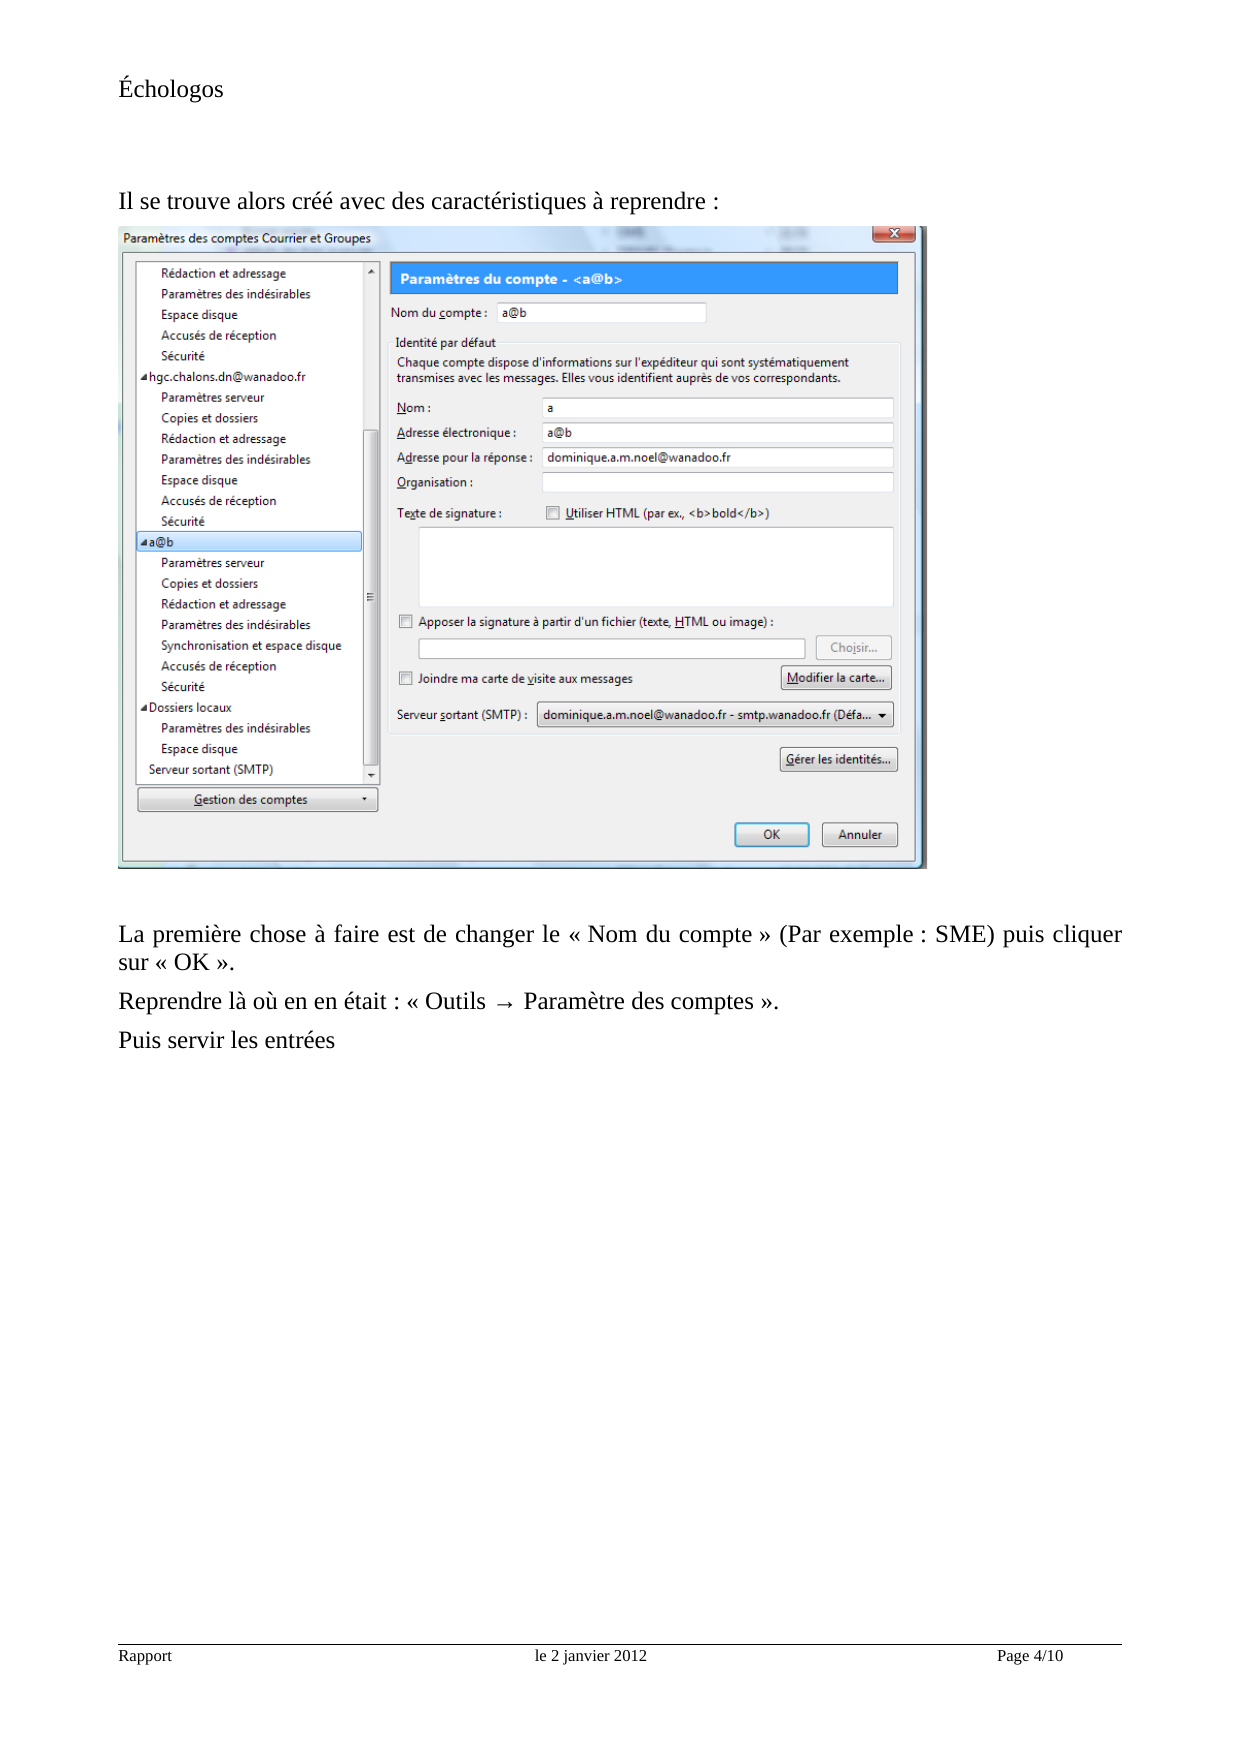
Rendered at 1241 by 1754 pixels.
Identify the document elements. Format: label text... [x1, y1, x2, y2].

text La première chose à faire est de changer le « Nom du compte » (Par exemple : SME) puis cliquer sur « OK ». [118, 920, 1122, 975]
text Il se trouve alors créé avec des caractéristiques à reprendre : [118, 187, 1122, 215]
text Reprendre là où en en était : « Outils → Paramètre des comptes ». [118, 987, 1122, 1015]
text Puis servir les entrées [118, 1027, 1122, 1054]
